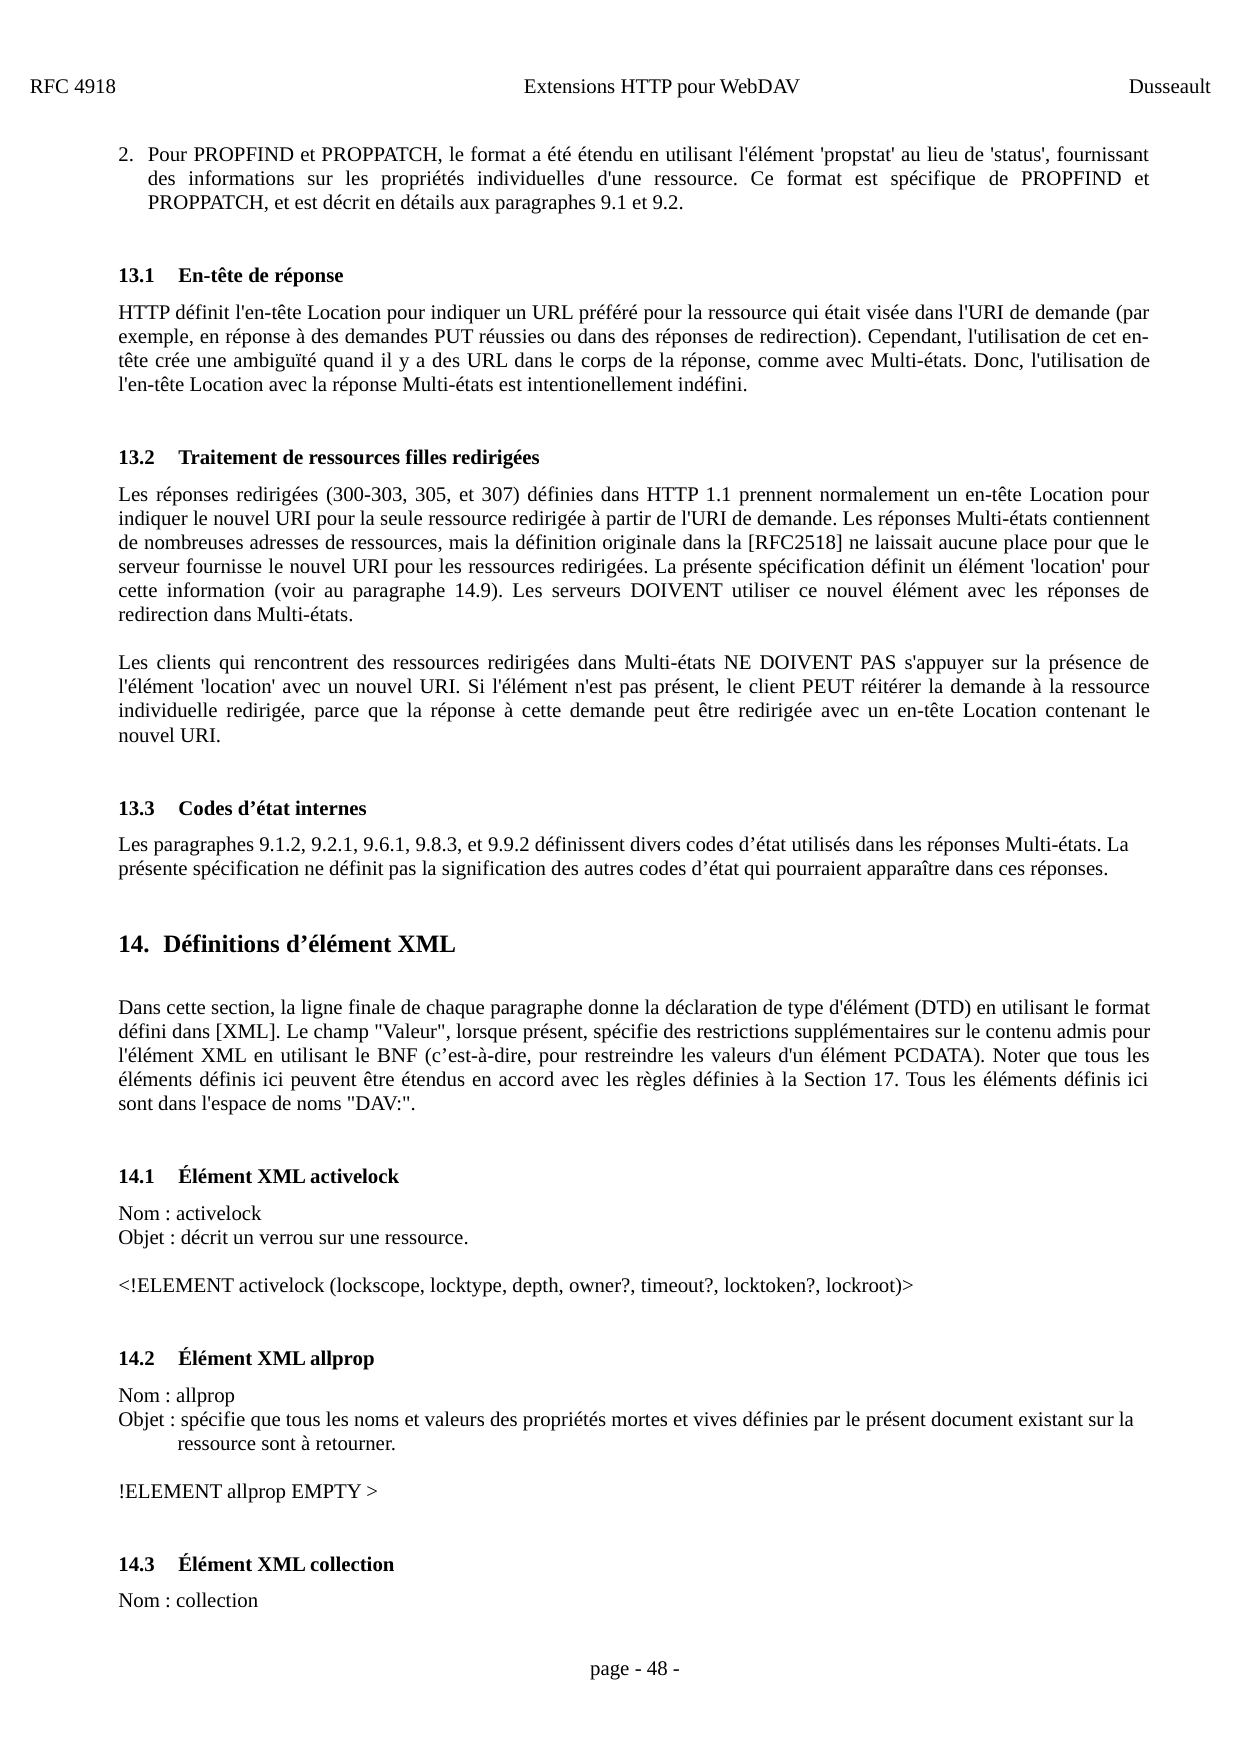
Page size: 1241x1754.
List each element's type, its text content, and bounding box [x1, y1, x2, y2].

subtitle 13.2 Traitement de ressources filles redirigées [118, 445, 1152, 469]
text 2. Pour PROPFIND et PROPPATCH, le format a été étendu en utilisant l'élément 'propstat' au lieu de 'status', fournissant des informations sur les propriétés individuelles d'une ressource. Ce format est spécifique de PROPFIND et PROPPATCH, et est décrit en détails aux paragraphes 9.1 et 9.2. [118, 142, 1152, 214]
text Objet : décrit un verrou sur une ressource. [118, 1225, 1152, 1249]
text Nom : allprop [118, 1382, 1152, 1407]
text Les paragraphes 9.1.2, 9.2.1, 9.6.1, 9.8.3, et 9.9.2 définissent divers codes d’état utilisés dans les réponses Multi-états. La présente spécification ne définit pas la signification des autres codes d’état qui pourraient apparaître dans ces réponses. [118, 832, 1152, 880]
subtitle 14. Définitions d’élément XML [118, 929, 1152, 958]
text Nom : collection [118, 1588, 1152, 1612]
subtitle 14.2 Élément XML allprop [118, 1346, 1152, 1370]
subtitle 14.3 Élément XML collection [118, 1552, 1152, 1576]
subtitle 13.1 En-tête de réponse [118, 263, 1152, 287]
text Dans cette section, la ligne finale de chaque paragraphe donne la déclaration de type d'élément (DTD) en utilisant le format défini dans [XML]. Le champ "Valeur", lorsque présent, spécifie des restrictions supplémentaires sur le contenu admis pour l'élément XML en utilisant le BNF (c’est-à-dire, pour restreindre les valeurs d'un élément PCDATA). Noter que tous les éléments définis ici peuvent être étendus en accord avec les règles définies à la Section 17. Tous les éléments définis ici sont dans l'espace de noms "DAV:". [118, 995, 1152, 1115]
text HTTP définit l'en-tête Location pour indiquer un URL préféré pour la ressource qui était visée dans l'URI de demande (par exemple, en réponse à des demandes PUT réussies ou dans des réponses de redirection). Cependant, l'utilisation de cet en-tête crée une ambiguïté quand il y a des URL dans le corps de la réponse, comme avec Multi-états. Donc, l'utilisation de l'en-tête Location avec la réponse Multi-états est intentionellement indéfini. [118, 300, 1152, 396]
text Les réponses redirigées (300-303, 305, et 307) définies dans HTTP 1.1 prennent normalement un en-tête Location pour indiquer le nouvel URI pour la seule ressource redirigée à partir de l'URI de demande. Les réponses Multi-états contiennent de nombreuses adresses de ressources, mais la définition originale dans la [RFC2518] ne laissait aucune place pour que le serveur fournisse le nouvel URI pour les ressources redirigées. La présente spécification définit un élément 'location' pour cette information (voir au paragraphe 14.9). Les serveurs DOIVENT utiliser ce nouvel élément avec les réponses de redirection dans Multi-états. [118, 482, 1152, 626]
text !ELEMENT allprop EMPTY > [118, 1479, 1152, 1503]
subtitle 14.1 Élément XML activelock [118, 1164, 1152, 1188]
text Les clients qui rencontrent des ressources redirigées dans Multi-états NE DOIVENT PAS s'appuyer sur la présence de l'élément 'location' avec un nouvel URI. Si l'élément n'est pas présent, le client PEUT réitérer la demande à la ressource individuelle redirigée, parce que la réponse à cette demande peut être redirigée avec un en-tête Location contenant le nouvel URI. [118, 650, 1152, 747]
text Nom : activelock [118, 1201, 1152, 1225]
text <!ELEMENT activelock (lockscope, locktype, depth, owner?, timeout?, locktoken?, lockroot)> [118, 1273, 1152, 1297]
subtitle 13.3 Codes d’état internes [118, 796, 1152, 820]
text Objet : spécifie que tous les noms et valeurs des propriétés mortes et vives définies par le présent document existant sur la ressource sont à retourner. [118, 1407, 1152, 1455]
